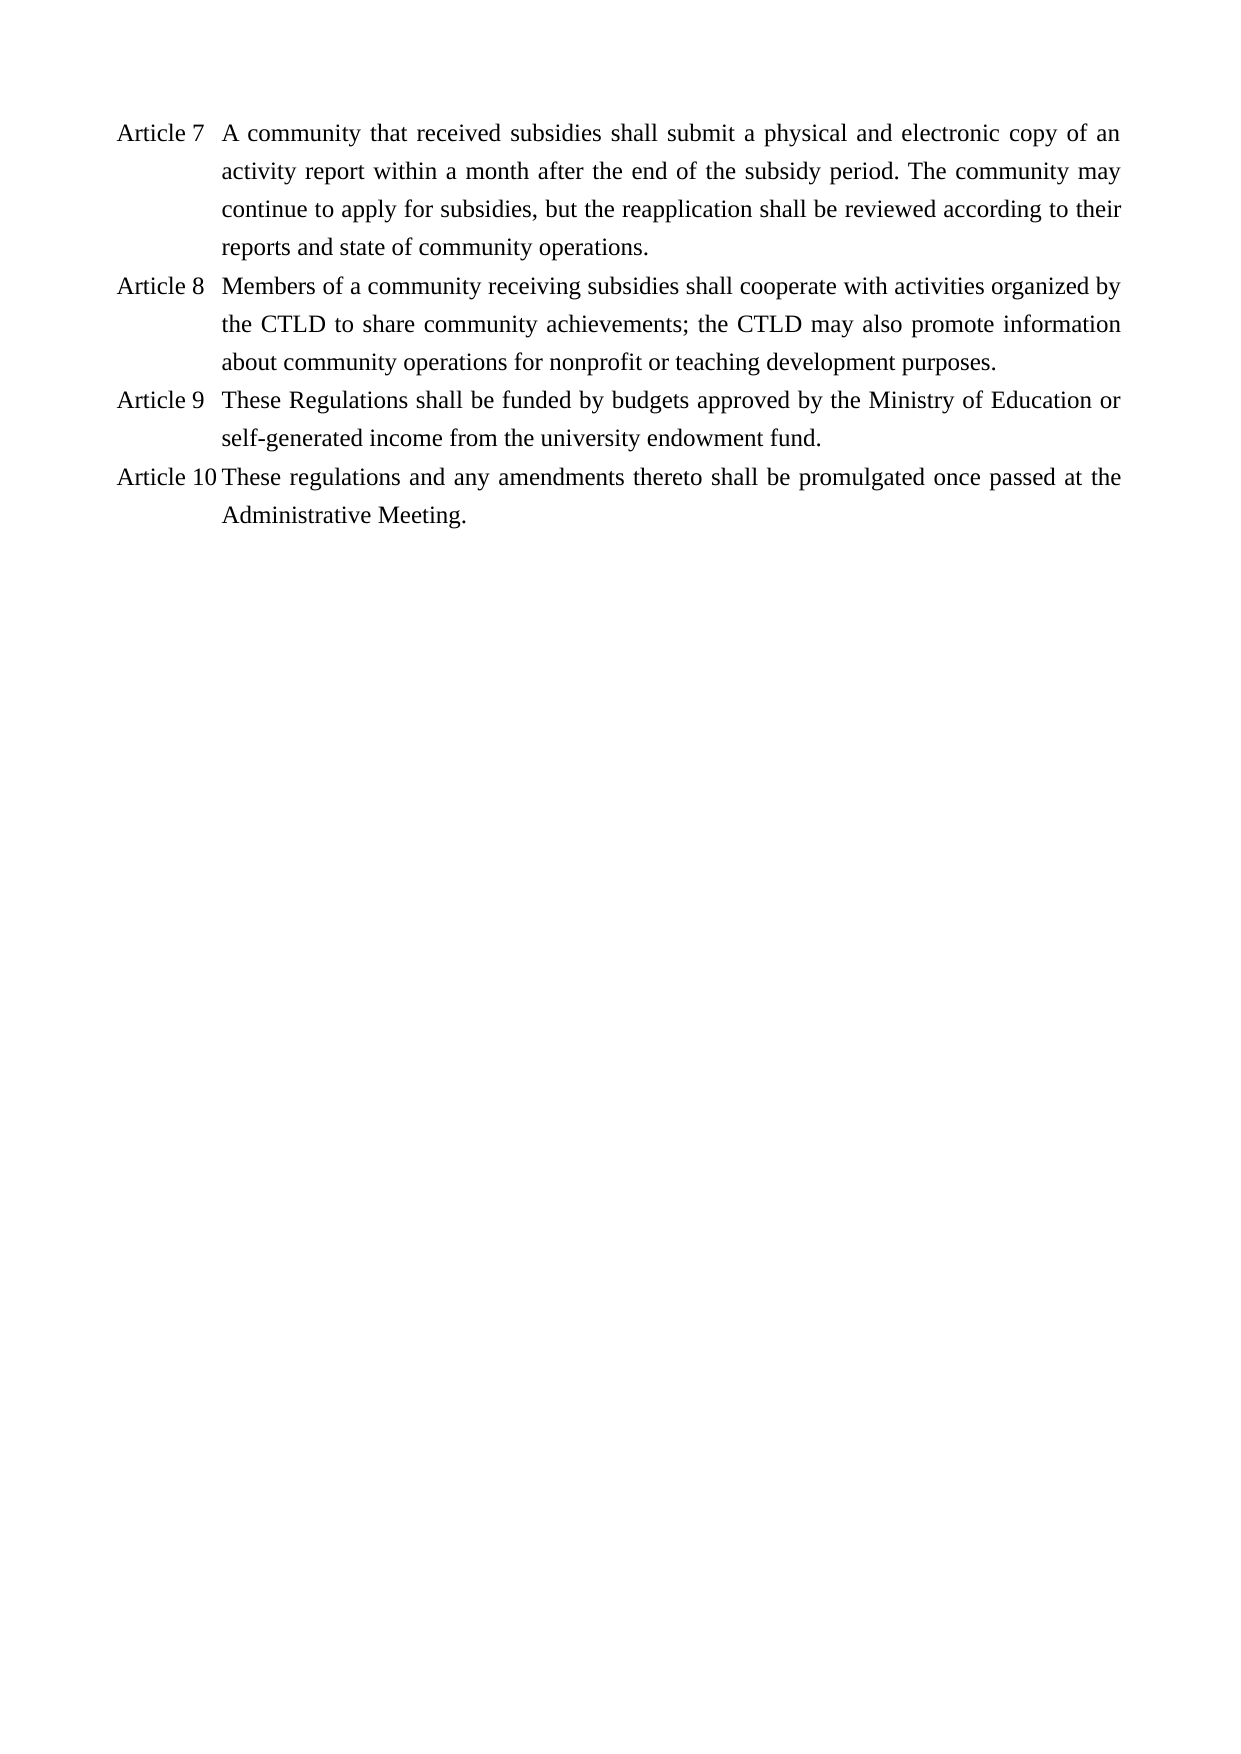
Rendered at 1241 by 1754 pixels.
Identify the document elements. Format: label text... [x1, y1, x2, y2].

text Article 7 A community that received subsidies shall submit a physical and electronic copy of an activity report within a month after the end of the subsidy period. The community may continue to apply for subsidies, but the reapplication shall be reviewed according to their reports and state of community operations. [116, 118, 1122, 261]
text Article 10 These regulations and any amendments thereto shall be promulgated once passed at the Administrative Meeting. [116, 462, 1122, 529]
text Article 8 Members of a community receiving subsidies shall cooperate with activities organized by the CTLD to share community achievements; the CTLD may also promote information about community operations for nonprofit or teaching development purposes. [116, 271, 1122, 375]
text Article 9 These Regulations shall be funded by budgets approved by the Ministry of Education or self-generated income from the university endowment fund. [116, 386, 1122, 452]
